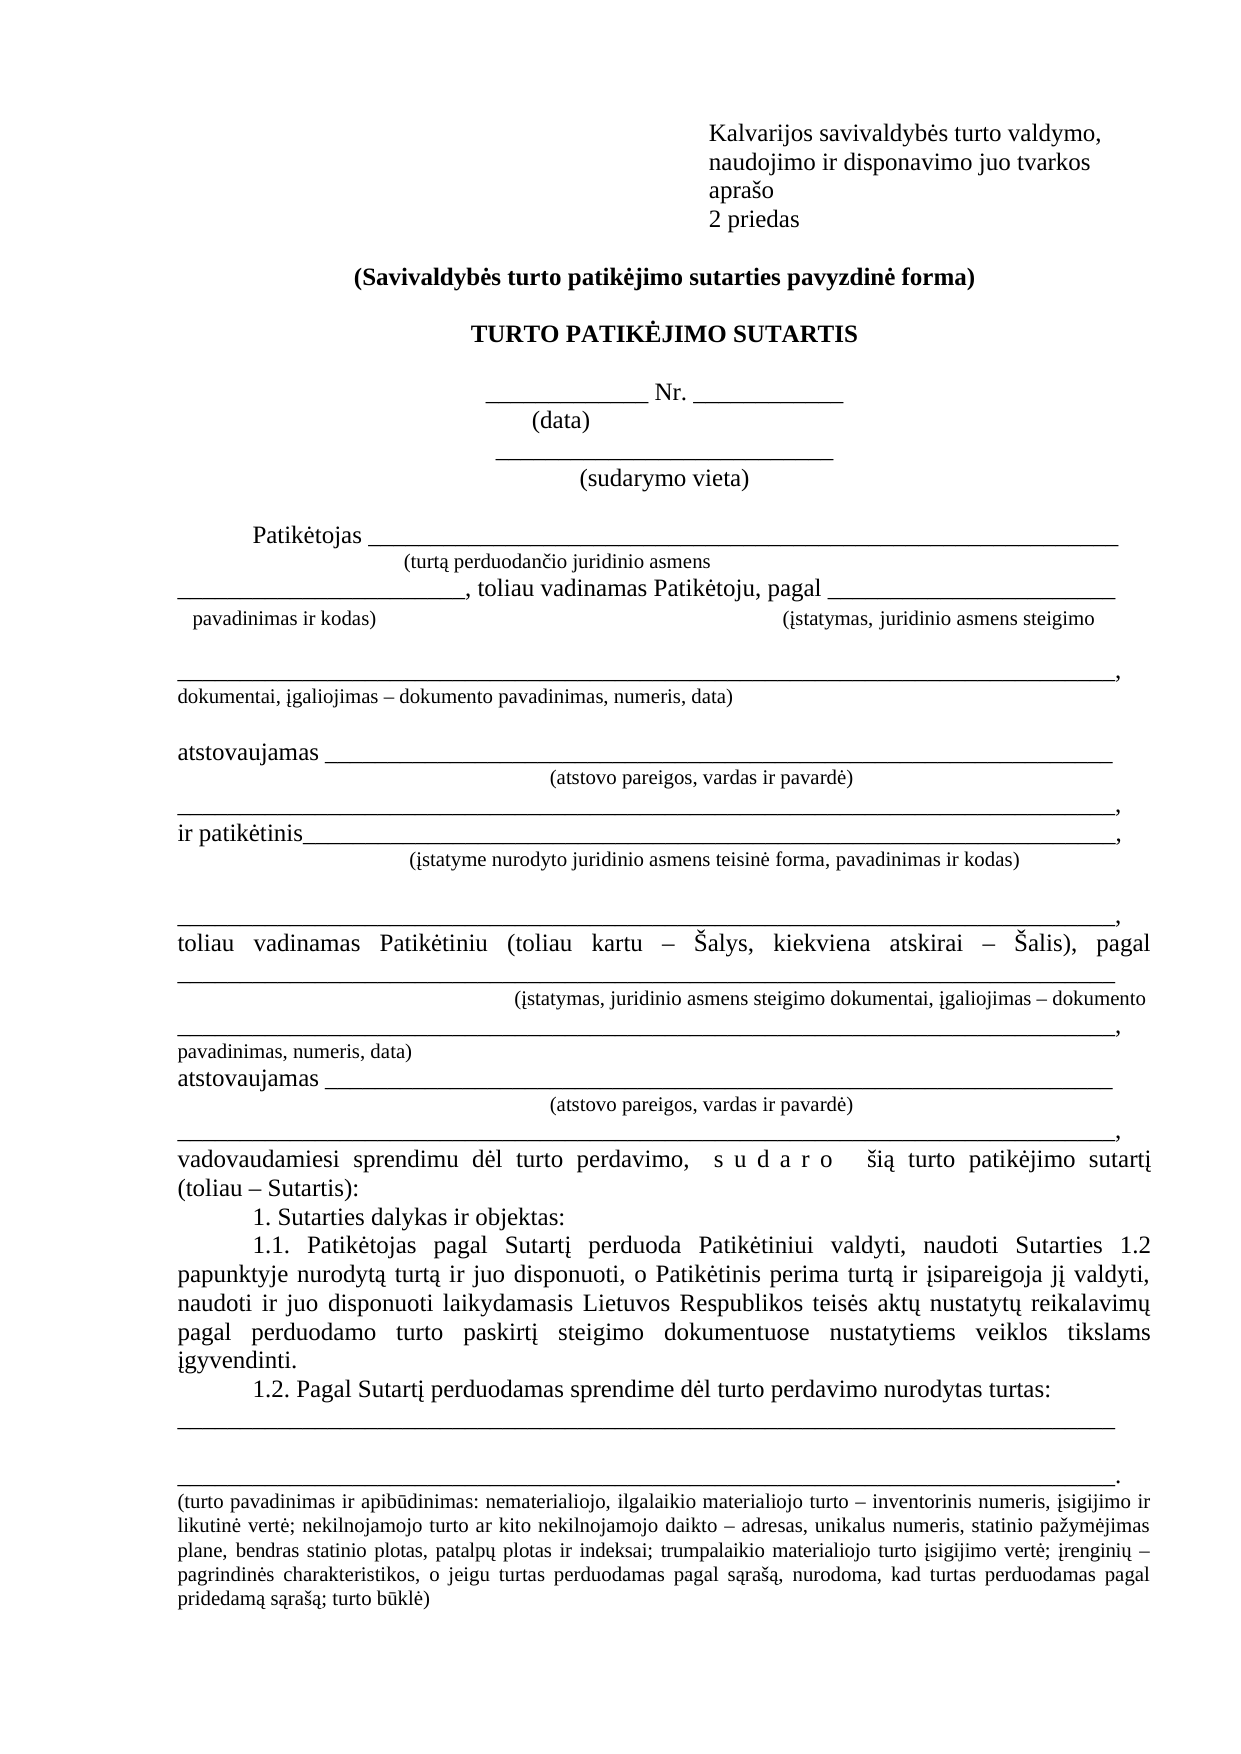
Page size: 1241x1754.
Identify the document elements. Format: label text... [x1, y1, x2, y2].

text (Savivaldybės turto patikėjimo sutarties pavyzdinė forma) [177, 262, 1152, 291]
text (sudarymo vieta) [177, 463, 1152, 492]
text (įstatyme nurodyto juridinio asmens teisinė forma, pavadinimas ir kodas) [177, 847, 1152, 871]
text ___________________________________________________________________________, [177, 1010, 1152, 1039]
text _____________ Nr. ____________ [177, 377, 1152, 406]
text (turto pavadinimas ir apibūdinimas: nematerialiojo, ilgalaikio materialiojo turto – inventorinis numeris, įsigijimo ir likutinė vertė; nekilnojamojo turto ar kito nekilnojamojo daikto – adresas, unikalus numeris, statinio pažymėjimas plane, bendras statinio plotas, patalpų plotas ir indeksai; trumpalaikio materialiojo turto įsigijimo vertė; įrenginių – pagrindinės charakteristikos, o jeigu turtas perduodamas pagal sąrašą, nurodoma, kad turtas perduodamas pagal pridedamą sąrašą; turto būklė) [177, 1489, 1152, 1610]
text ___________________________________________________________________________, [177, 900, 1152, 928]
text aprašo [709, 176, 1152, 204]
text pavadinimas, numeris, data) [177, 1039, 1152, 1063]
text vadovaudamiesi sprendimu dėl turto perdavimo, sudaro šią turto patikėjimo sutartį (toliau – Sutartis): [177, 1144, 1152, 1202]
text dokumentai, įgaliojimas – dokumento pavadinimas, numeris, data) [177, 684, 1152, 708]
text 1.1. Patikėtojas pagal Sutartį perduoda Patikėtiniui valdyti, naudoti Sutarties 1.2 papunktyje nurodytą turtą ir juo disponuoti, o Patikėtinis perima turtą ir įsipareigoja jį valdyti, naudoti ir juo disponuoti laikydamasis Lietuvos Respublikos teisės aktų nustatytų reikalavimų pagal perduodamo turto paskirtį steigimo dokumentuose nustatytiems veiklos tikslams įgyvendinti. [177, 1231, 1152, 1374]
text (turtą perduodančio juridinio asmens [177, 549, 1152, 573]
text ___________________________ [177, 434, 1152, 463]
text atstovaujamas _______________________________________________________________ [177, 737, 1152, 765]
text Kalvarijos savivaldybės turto valdymo, [709, 118, 1152, 147]
text Patikėtojas ____________________________________________________________ [177, 521, 1152, 549]
text naudojimo ir disponavimo juo tvarkos [709, 147, 1152, 176]
text ir patikėtinis_________________________________________________________________, [177, 818, 1152, 847]
text pavadinimas ir kodas) (įstatymas, juridinio asmens steigimo [177, 602, 1110, 631]
text _______________________, toliau vadinamas Patikėtoju, pagal _______________________ [177, 573, 1152, 602]
text ___________________________________________________________________________. [177, 1461, 1152, 1489]
text (atstovo pareigos, vardas ir pavardė) [177, 765, 1152, 789]
text (įstatymas, juridinio asmens steigimo dokumentai, įgaliojimas – dokumento [177, 986, 1152, 1010]
text 1.2. Pagal Sutartį perduodamas sprendime dėl turto perdavimo nurodytas turtas: [177, 1374, 1152, 1403]
text ___________________________________________________________________________ [177, 1403, 1152, 1432]
text ___________________________________________________________________________, [177, 1116, 1152, 1144]
text atstovaujamas _______________________________________________________________ [177, 1063, 1152, 1092]
text (atstovo pareigos, vardas ir pavardė) [177, 1092, 1152, 1116]
text toliau vadinamas Patikėtiniu (toliau kartu – Šalys, kiekviena atskirai – Šalis), pagal ___________________________________________________________________________ [177, 928, 1152, 986]
text (data) [532, 406, 1152, 434]
text TURTO PATIKĖJIMO SUTARTIS [177, 319, 1152, 348]
text 1. Sutarties dalykas ir objektas: [177, 1202, 1152, 1231]
text ___________________________________________________________________________, [177, 655, 1152, 684]
text 2 priedas [709, 204, 1152, 233]
text ___________________________________________________________________________, [177, 789, 1152, 818]
